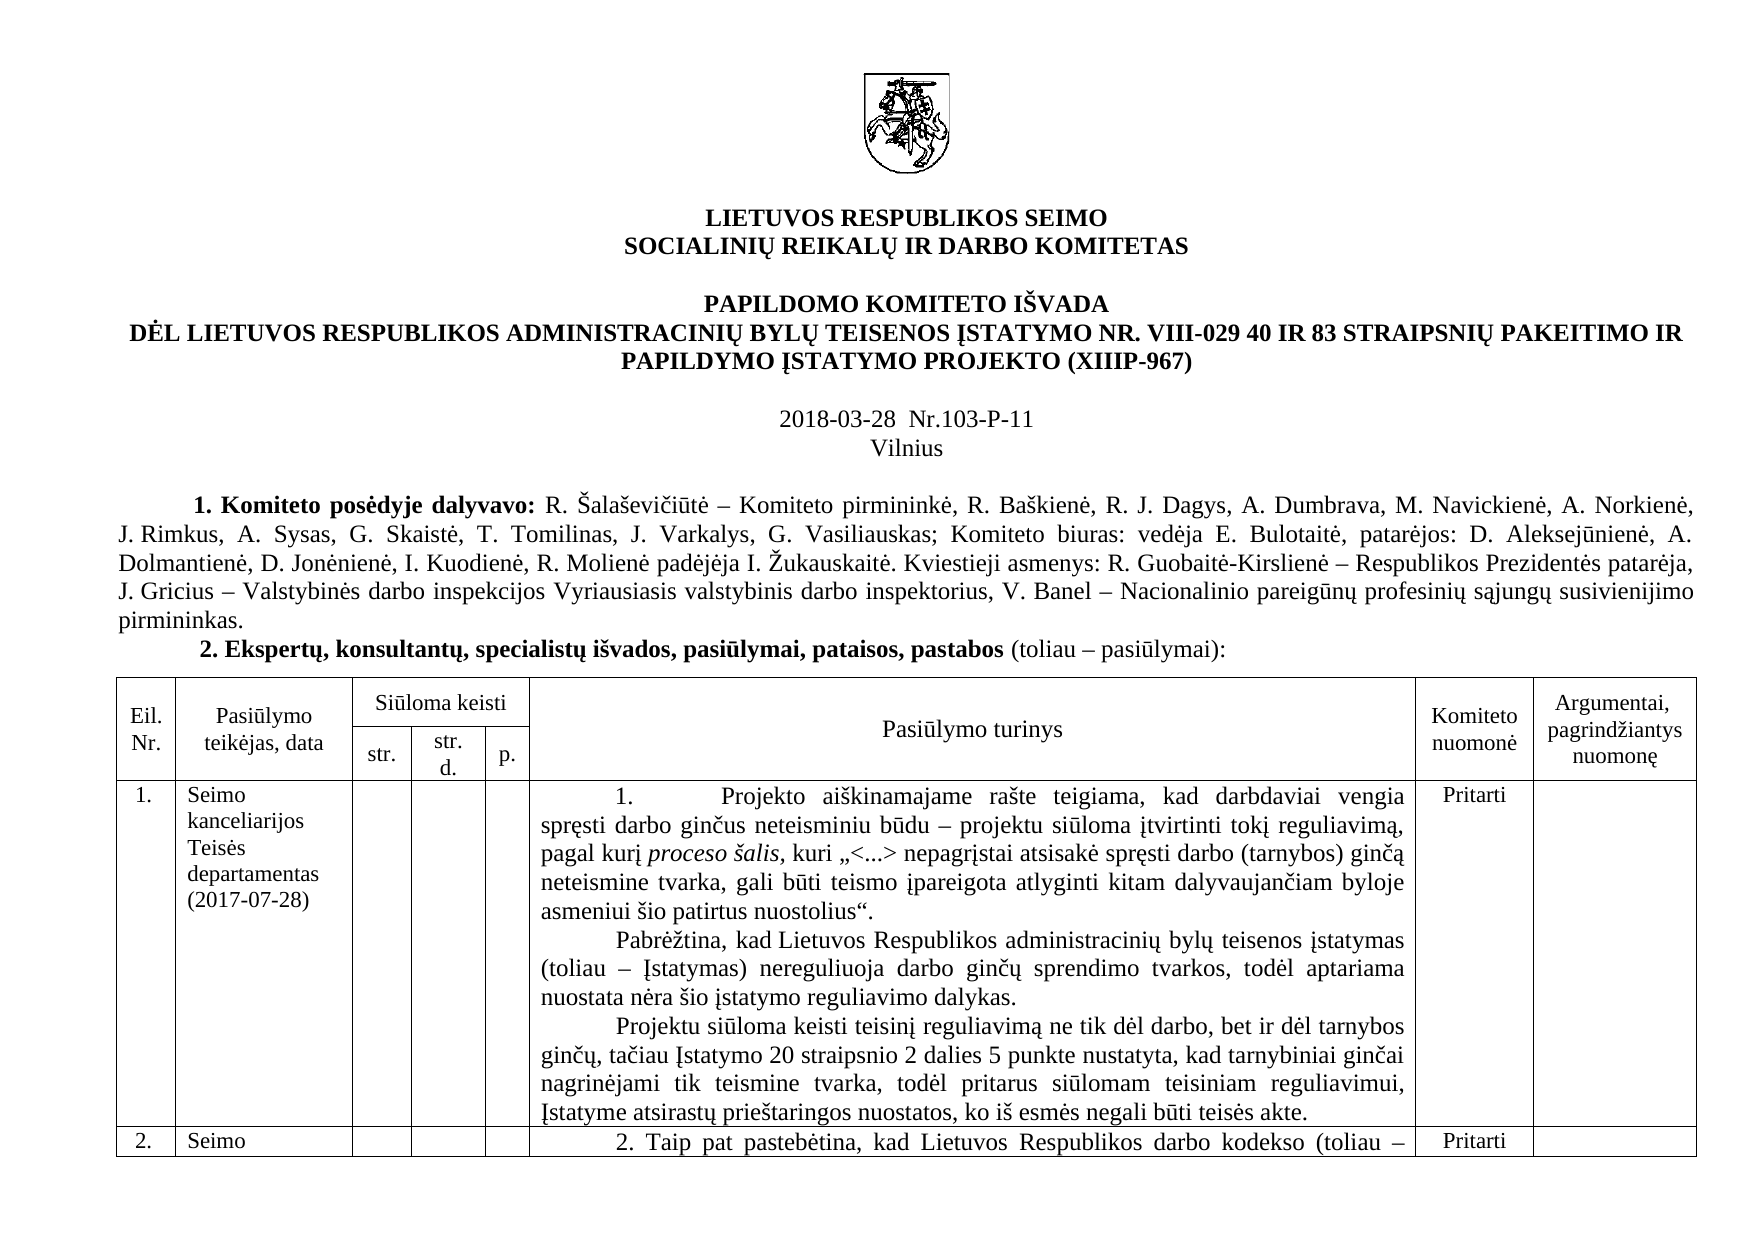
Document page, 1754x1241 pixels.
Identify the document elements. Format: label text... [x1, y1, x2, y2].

text 2. Ekspertų, konsultantų, specialistų išvados, pasiūlymai, pataisos, pastabos (toliau – pasiūlymai): [118, 634, 1695, 663]
table_cell [1534, 781, 1696, 1126]
table_header Pasiūlymo teikėjas, data [176, 678, 352, 780]
table_cell [412, 781, 485, 1126]
table_cell [353, 1127, 411, 1156]
table_cell Seimo [176, 1127, 352, 1156]
text Vilnius [118, 433, 1695, 461]
table_cell Pritarti [1416, 1127, 1533, 1156]
table_cell 2. [117, 1127, 175, 1156]
table_cell str. [353, 727, 411, 780]
table_cell 1. [117, 781, 175, 1126]
table_cell [412, 1127, 485, 1156]
table_cell [486, 1127, 529, 1156]
text 2018-03-28 Nr.103-P-11 [118, 404, 1695, 433]
table_cell Seimo kanceliarijos Teisės departamentas (2017-07-28) [176, 781, 352, 1126]
text LIETUVOS RESPUBLIKOS SEIMO [118, 203, 1695, 231]
table_cell [1534, 1127, 1696, 1156]
table_header Komiteto nuomonė [1416, 678, 1533, 780]
table_cell p. [486, 727, 529, 780]
text 1. Komiteto posėdyje dalyvavo: R. Šalaševičiūtė – Komiteto pirmininkė, R. Baškienė, R. J. Dagys, A. Dumbrava, M. Navickienė, A. Norkienė, J. Rimkus, A. Sysas, G. Skaistė, T. Tomilinas, J. Varkalys, G. Vasiliauskas; Komiteto biuras: vedėja E. Bulotaitė, patarėjos: D. Aleksejūnienė, A. Dolmantienė, D. Jonėnienė, I. Kuodienė, R. Molienė padėjėja I. Žukauskaitė. Kviestieji asmenys: R. Guobaitė-Kirslienė – Respublikos Prezidentės patarėja, J. Gricius – Valstybinės darbo inspekcijos Vyriausiasis valstybinis darbo inspektorius, V. Banel – Nacionalinio pareigūnų profesinių sąjungų susivienijimo pirmininkas. [118, 490, 1695, 634]
table_header Pasiūlymo turinys [530, 678, 1415, 780]
table_cell Pritarti [1416, 781, 1533, 1126]
table_cell [353, 781, 411, 1126]
text PAPILDOMO KOMITETO IŠVADA [118, 289, 1695, 318]
text DĖL LIETUVOS RESPUBLIKOS ADMINISTRACINIŲ BYLŲ TEISENOS ĮSTATYMO Nr. VIII-029 40 IR 83 STRAIPSNIŲ PAKEITIMO IR PAPILDYMO ĮSTATYMO PROJEKTO (XIIIP-967) [118, 318, 1695, 375]
table_cell 2. Taip pat pastebėtina, kad Lietuvos Respublikos darbo kodekso (toliau – [530, 1127, 1415, 1156]
table_header Eil. Nr. [117, 678, 175, 780]
table_cell str. d. [412, 727, 485, 780]
table_cell [486, 781, 529, 1126]
table_header Argumentai, pagrindžiantys nuomonę [1534, 678, 1696, 780]
table_header Siūloma keisti [353, 678, 529, 726]
table_cell 1. Projekto aiškinamajame rašte teigiama, kad darbdaviai vengia spręsti darbo ginčus neteisminiu būdu – projektu siūloma įtvirtinti tokį reguliavimą, pagal kurį proceso šalis, kuri „<...> nepagrįstai atsisakė spręsti darbo (tarnybos) ginčą neteismine tvarka, gali būti teismo įpareigota atlyginti kitam dalyvaujančiam byloje asmeniui šio patirtus nuostolius“. Pabrėžtina, kad Lietuvos Respublikos administracinių bylų teisenos įstatymas (toliau – Įstatymas) nereguliuoja darbo ginčų sprendimo tvarkos, todėl aptariama nuostata nėra šio įstatymo reguliavimo dalykas. Projektu siūloma keisti teisinį reguliavimą ne tik dėl darbo, bet ir dėl tarnybos ginčų, tačiau Įstatymo 20 straipsnio 2 dalies 5 punkte nustatyta, kad tarnybiniai ginčai nagrinėjami tik teismine tvarka, todėl pritarus siūlomam teisiniam reguliavimui, Įstatyme atsirastų prieštaringos nuostatos, ko iš esmės negali būti teisės akte. [530, 781, 1415, 1126]
text SOCIALINIŲ REIKALŲ IR DARBO komitetas [118, 231, 1695, 260]
